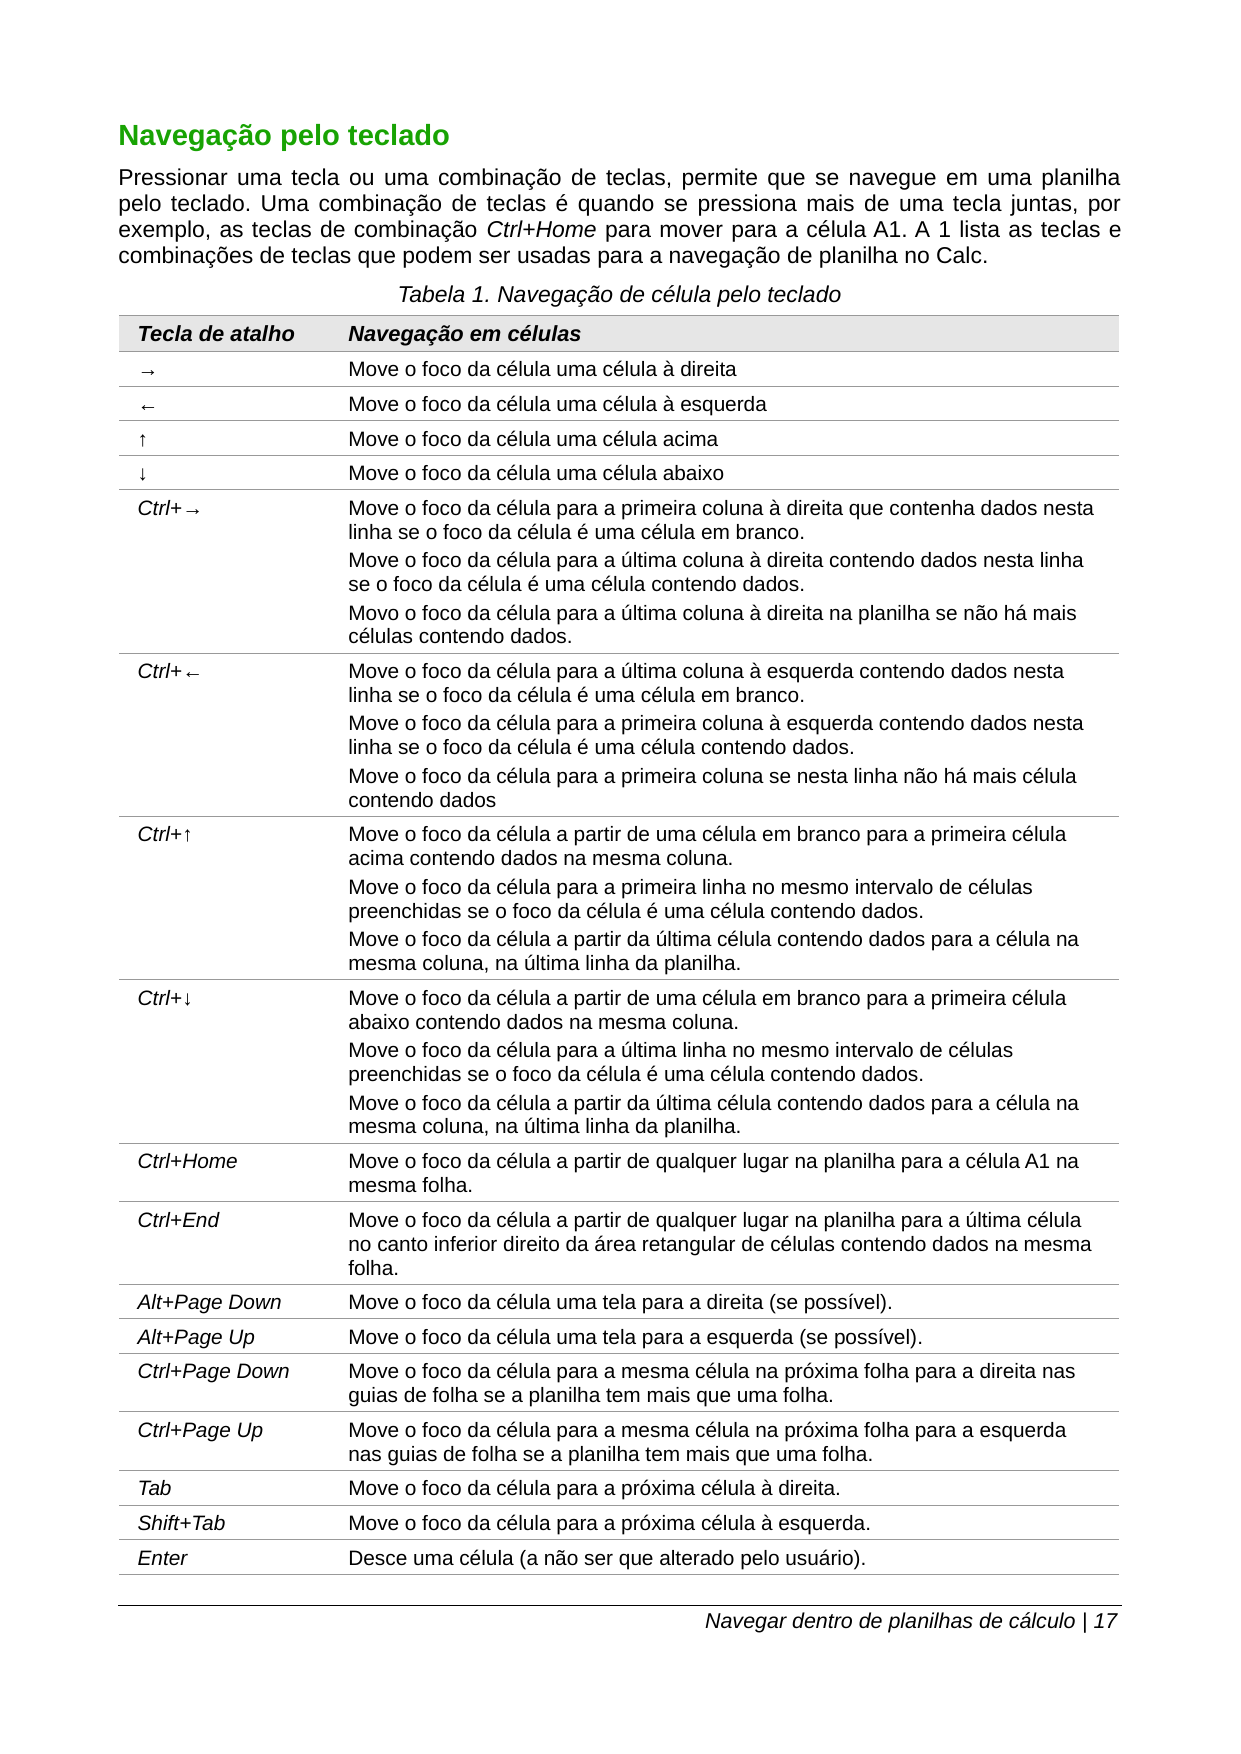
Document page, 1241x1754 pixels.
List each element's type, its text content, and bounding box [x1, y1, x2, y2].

table_cell Ctrl+End [119, 1202, 330, 1284]
table_cell Move o foco da célula para a próxima célula à direita. [330, 1471, 1119, 1504]
table_cell ↑ [119, 421, 330, 455]
table_cell Move o foco da célula para a próxima célula à esquerda. [330, 1506, 1119, 1539]
table_cell Move o foco da célula a partir de qualquer lugar na planilha para a última célula no canto inferior direito da área retangular de células contendo dados na mesma folha. [330, 1202, 1119, 1284]
table_cell Ctrl+Page Down [119, 1354, 330, 1411]
table_cell Alt+Page Up [119, 1319, 330, 1353]
table_cell Ctrl+← [119, 654, 330, 816]
table_cell Move o foco da célula para a mesma célula na próxima folha para a esquerda nas guias de folha se a planilha tem mais que uma folha. [330, 1412, 1119, 1470]
table_cell Move o foco da célula uma tela para a esquerda (se possível). [330, 1319, 1119, 1353]
table_cell Move o foco da célula uma tela para a direita (se possível). [330, 1285, 1119, 1318]
table_cell Shift+Tab [119, 1506, 330, 1539]
table_cell Ctrl+Page Up [119, 1412, 330, 1470]
table_cell Ctrl+Home [119, 1144, 330, 1201]
table_header Navegação em células [330, 316, 1119, 351]
table_cell Move o foco da célula uma célula à esquerda [330, 387, 1119, 420]
table_header Tecla de atalho [119, 316, 330, 351]
table_cell Ctrl+→ [119, 490, 330, 653]
table_cell Move o foco da célula uma célula abaixo [330, 456, 1119, 489]
table_cell Tab [119, 1471, 330, 1504]
table_cell Ctrl+↑ [119, 817, 330, 979]
table_cell Move o foco da célula para a mesma célula na próxima folha para a direita nas guias de folha se a planilha tem mais que uma folha. [330, 1354, 1119, 1411]
table_cell Desce uma célula (a não ser que alterado pelo usuário). [330, 1540, 1119, 1574]
table_cell Enter [119, 1540, 330, 1574]
table_cell → [119, 352, 330, 386]
table_cell Ctrl+↓ [119, 980, 330, 1143]
table_cell ← [119, 387, 330, 420]
table_cell Move o foco da célula para a primeira coluna à direita que contenha dados nesta linha se o foco da célula é uma célula em branco. Move o foco da célula para a última coluna à direita contendo dados nesta linha se o foco da célula é uma célula contendo dados. Movo o foco da célula para a última coluna à direita na planilha se não há mais células contendo dados. [330, 490, 1119, 653]
table_cell ↓ [119, 456, 330, 489]
table_cell Alt+Page Down [119, 1285, 330, 1318]
table_cell Move o foco da célula a partir de uma célula em branco para a primeira célula acima contendo dados na mesma coluna. Move o foco da célula para a primeira linha no mesmo intervalo de células preenchidas se o foco da célula é uma célula contendo dados. Move o foco da célula a partir da última célula contendo dados para a célula na mesma coluna, na última linha da planilha. [330, 817, 1119, 979]
table_cell Move o foco da célula a partir de uma célula em branco para a primeira célula abaixo contendo dados na mesma coluna. Move o foco da célula para a última linha no mesmo intervalo de células preenchidas se o foco da célula é uma célula contendo dados. Move o foco da célula a partir da última célula contendo dados para a célula na mesma coluna, na última linha da planilha. [330, 980, 1119, 1143]
table_cell Move o foco da célula a partir de qualquer lugar na planilha para a célula A1 na mesma folha. [330, 1144, 1119, 1201]
text Pressionar uma tecla ou uma combinação de teclas, permite que se navegue em uma planilha pelo teclado. Uma combinação de teclas é quando se pressiona mais de uma tecla juntas, por exemplo, as teclas de combinação Ctrl+Home para mover para a célula A1. A Tabela 1 lista as teclas e combinações de teclas que podem ser usadas para a navegação de planilha no Calc. [118, 163, 1122, 269]
subtitle Navegação pelo teclado [118, 118, 1122, 152]
table_cell Move o foco da célula uma célula à direita [330, 352, 1119, 386]
text Tabela 1. Navegação de célula pelo teclado [118, 281, 1122, 308]
table_cell Move o foco da célula uma célula acima [330, 421, 1119, 455]
table_cell Move o foco da célula para a última coluna à esquerda contendo dados nesta linha se o foco da célula é uma célula em branco. Move o foco da célula para a primeira coluna à esquerda contendo dados nesta linha se o foco da célula é uma célula contendo dados. Move o foco da célula para a primeira coluna se nesta linha não há mais célula contendo dados [330, 654, 1119, 816]
